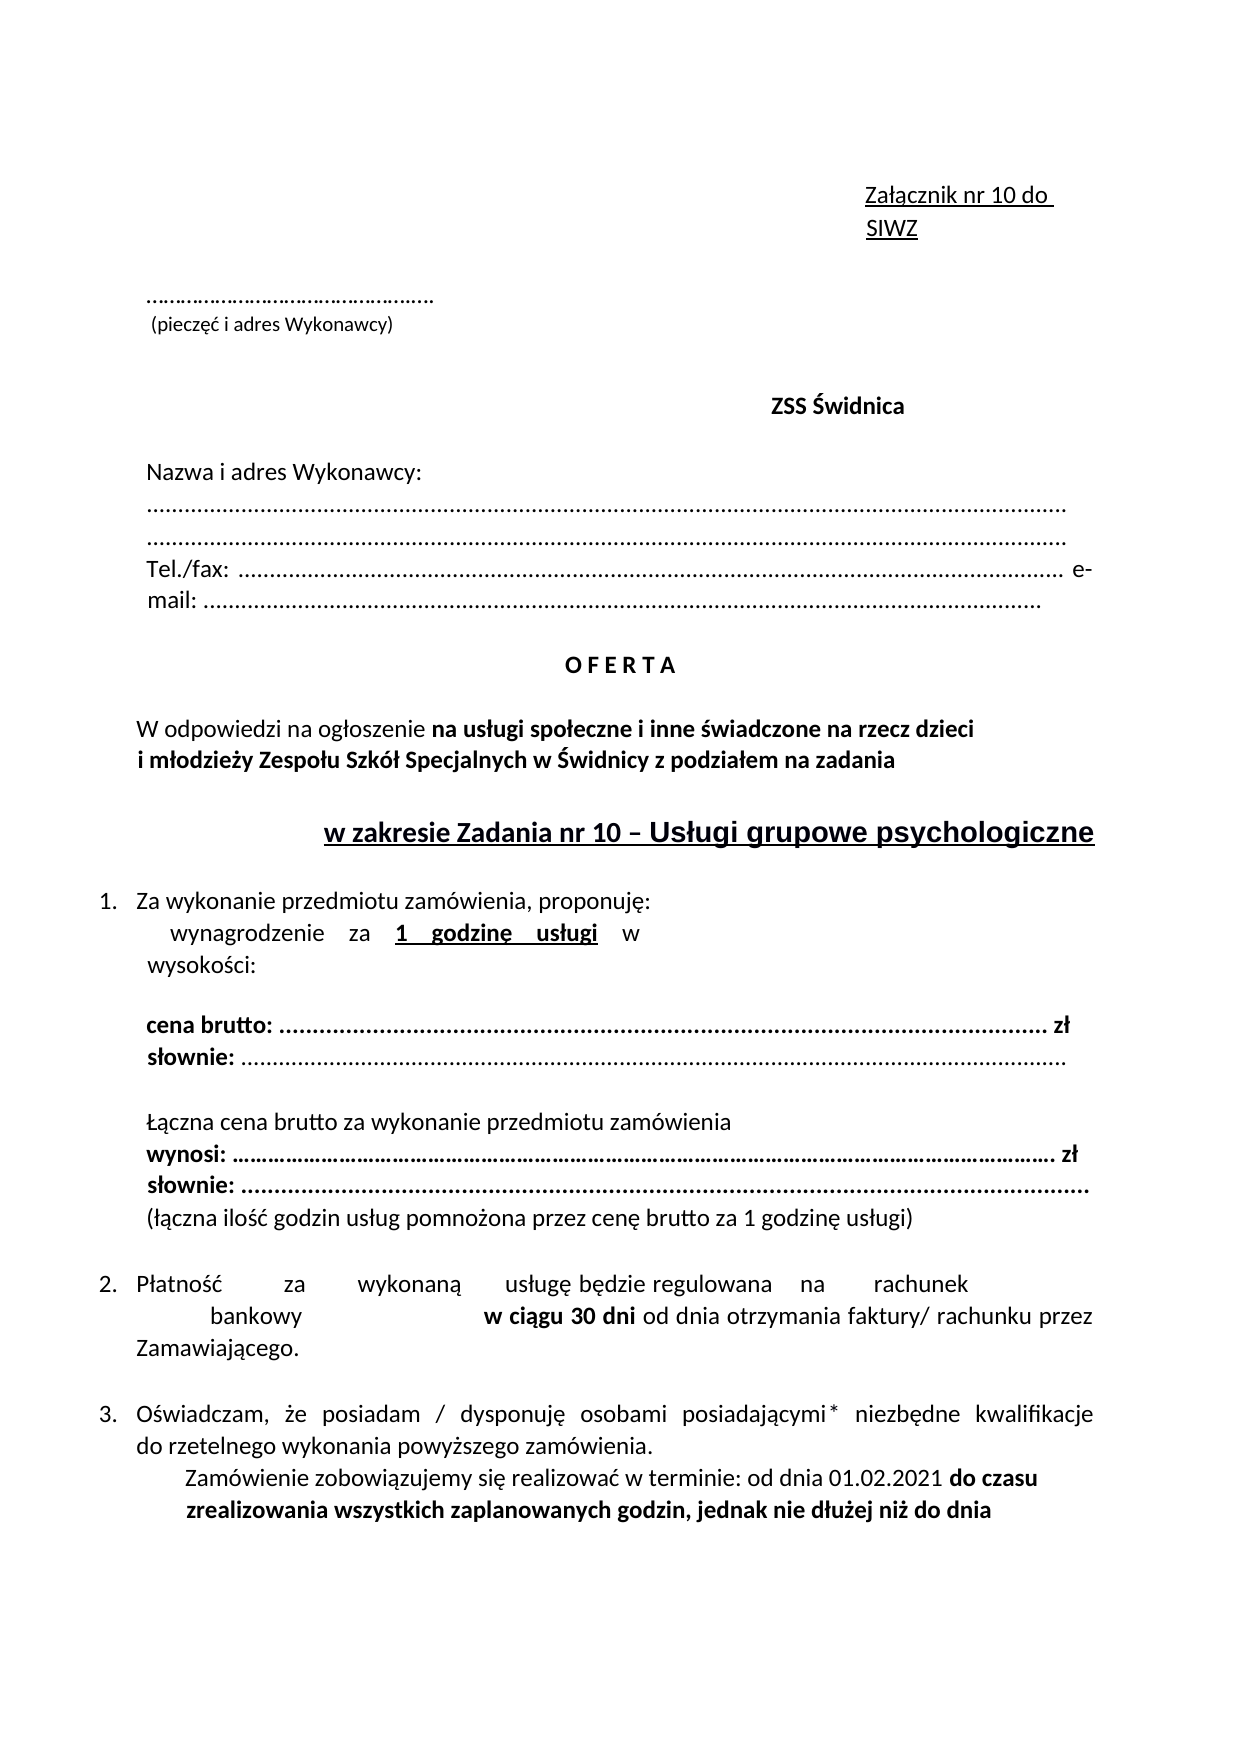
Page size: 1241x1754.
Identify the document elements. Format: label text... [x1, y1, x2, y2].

list Za wykonanie przedmiotu zamówienia, proponuję: [99, 885, 1094, 916]
text .................................................................................................................................................. [146, 488, 1094, 519]
text .................................................................................................................................................. [146, 521, 1094, 551]
text wynagrodzenie za 1 godzinę usługi w wysokości: [146, 917, 640, 979]
text W odpowiedzi na ogłoszenie na usługi społeczne i inne świadczone na rzecz dzieci i młodzieży Zespołu Szkół Specjalnych w Świdnicy z podziałem na zadania [136, 713, 1098, 775]
text Zamówienie zobowiązujemy się realizować w terminie: od dnia 01.02.2021 do czasu zrealizowania wszystkich zaplanowanych godzin, jednak nie dłużej niż do dnia [185, 1462, 1098, 1524]
text wynosi: …………………………………………………………………………………………………………………………. zł słownie: ............................................................................................................................... [146, 1138, 1098, 1200]
text w zakresie Zadania nr 10 – Usługi grupowe psychologiczne [323, 814, 1098, 849]
list Płatność za wykonaną usługę będzie regulowana na rachunek bankowy w ciągu 30 dni od dnia otrzymania faktury/ rachunku przez Zamawiającego. [99, 1269, 1094, 1362]
subtitle ZSS Świdnica [584, 391, 1098, 421]
text Nazwa i adres Wykonawcy: [146, 456, 1094, 487]
text (pieczęć i adres Wykonawcy) [146, 312, 1093, 337]
text ……………………………………….…. [146, 279, 1094, 310]
text Załącznik nr 10 do SIWZ [865, 179, 1098, 242]
text cena brutto: ................................................................................................................... zł słownie: ................................................................................................................................... [146, 1009, 1098, 1071]
list Oświadczam, że posiadam / dysponuję osobami posiadającymi* niezbędne kwalifikacje do rzetelnego wykonania powyższego zamówienia. [99, 1398, 1094, 1461]
text (łączna ilość godzin usług pomnożona przez cenę brutto za 1 godzinę usługi) [146, 1202, 1094, 1232]
text O F E R T A [565, 650, 1098, 680]
text Tel./fax: ................................................................................................................................... e-mail: ..................................................................................................................................... [146, 553, 1094, 615]
text Łączna cena brutto za wykonanie przedmiotu zamówienia [146, 1106, 1094, 1136]
